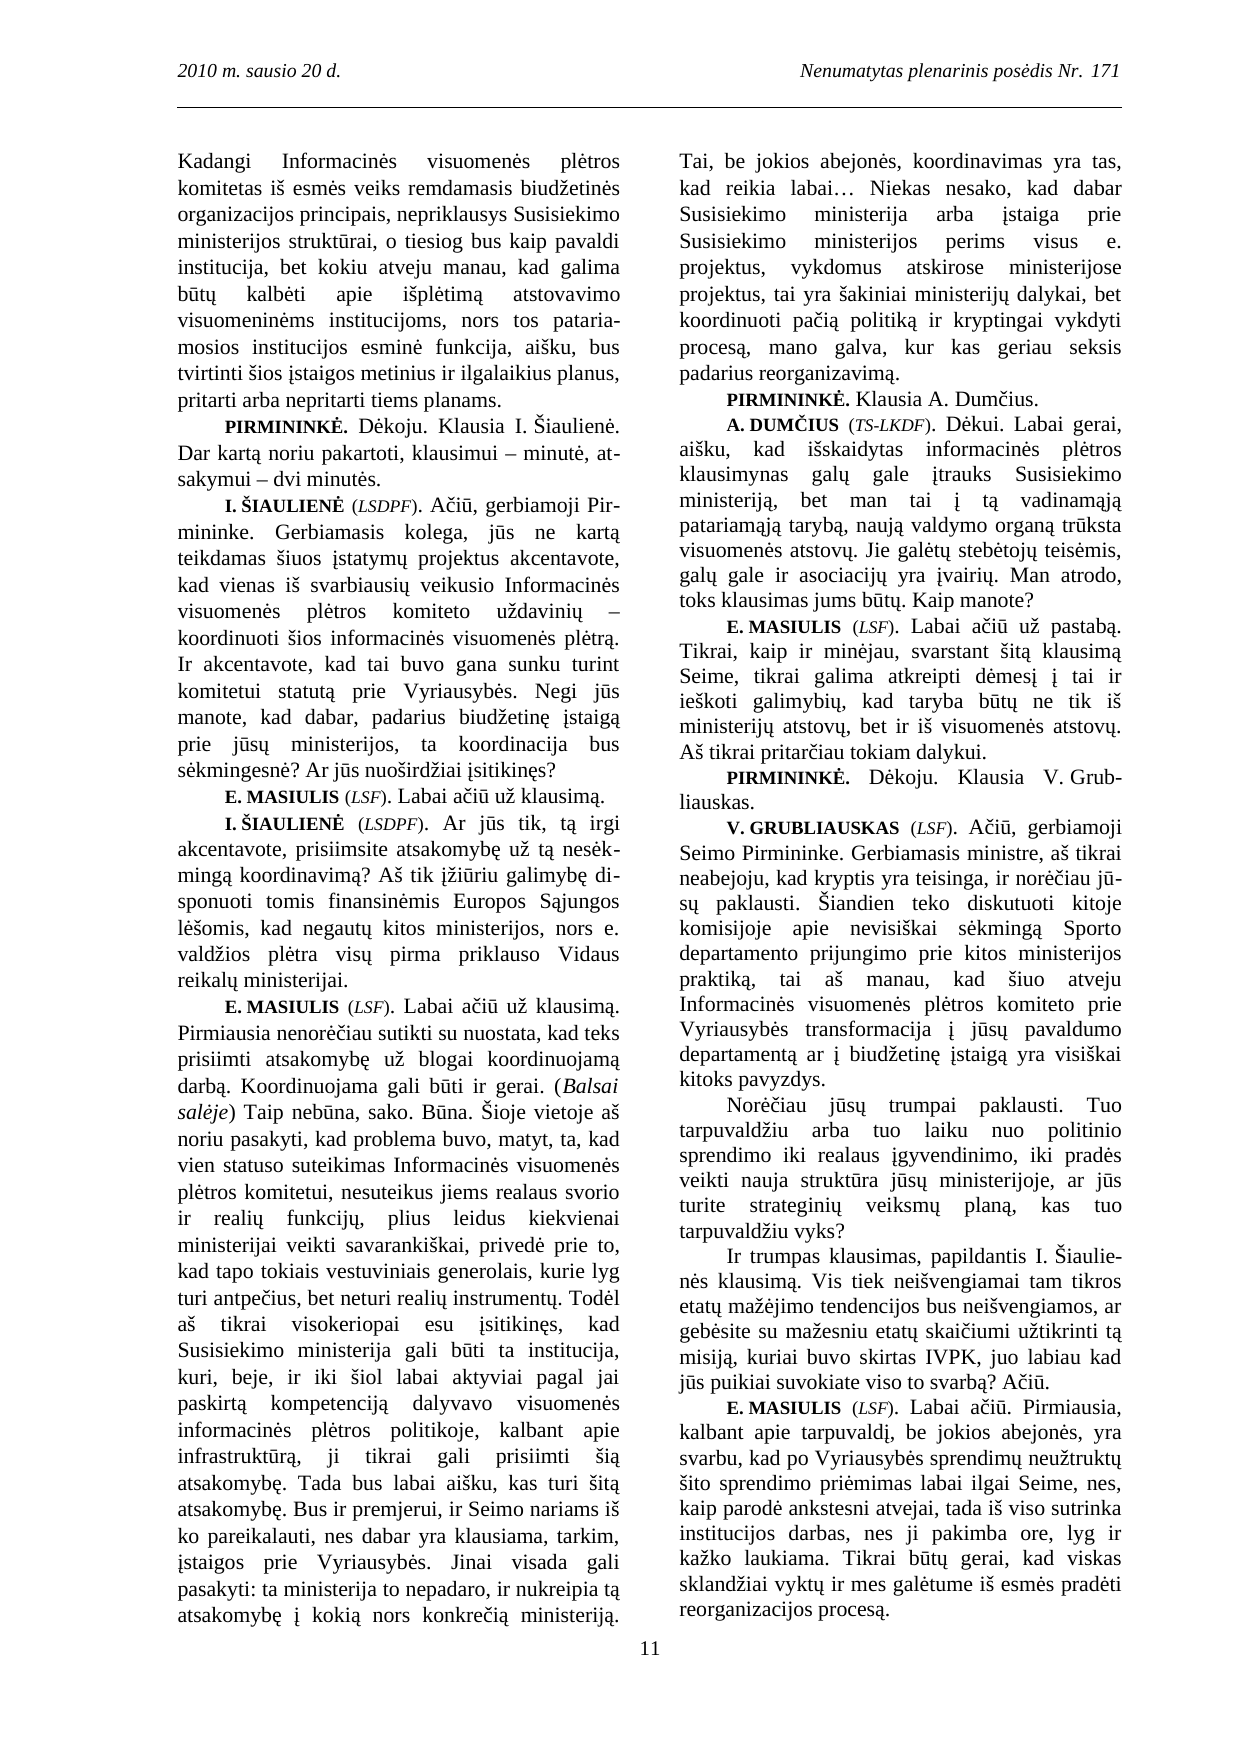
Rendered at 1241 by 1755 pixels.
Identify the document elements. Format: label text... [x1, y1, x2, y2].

text V. GRUBLIAUSKAS (LSF). Ačiū, gerbiamoji Seimo Pirmininke. Gerbiamasis ministre, aš tikrai neabejoju, kad kryptis yra teisinga, ir norėčiau jū­sų paklausti. Šiandien teko diskutuoti kitoje komisijoje apie nevisiškai sėkmingą Sporto departamento prijungimo prie kitos ministerijos praktiką, tai aš manau, kad šiuo atveju Informacinės visuomenės plėtros komiteto prie Vyriausybės transformacija į jūsų pavaldumo departamentą ar į biudžetinę įstaigą yra visiškai kitoks pavyzdys. [679, 814, 1122, 1092]
text E. MASIULIS (LSF). Labai ačiū už klausimą. [177, 783, 620, 809]
text I. ŠIAULIENĖ (LSDPF). Ar jūs tik, tą irgi akcentavote, prisiimsite atsakomybę už tą nesėk­mingą koordinavimą? Aš tik įžiūriu galimybę di­spo­nuo­ti tomis finansinėmis Europos Sąjungos lėšomis, kad negautų kitos ministerijos, nors e. val­džios plėtra visų pirma priklauso Vidaus reikalų ministerijai. [177, 809, 620, 993]
text E. MASIULIS (LSF). Labai ačiū. Pirmiausia, kalbant apie tarpuvaldį, be jokios abejonės, yra svar­bu, kad po Vyriausybės sprendimų neužtruktų šito sprendimo priėmimas labai ilgai Seime, nes, kaip parodė ankstesni atvejai, tada iš viso sutrinka institucijos darbas, nes ji pakimba ore, lyg ir kažko laukiama. Tikrai būtų gerai, kad viskas sklandžiai vyktų ir mes galėtume iš esmės pradėti reorganizacijos procesą. [679, 1394, 1122, 1621]
text Norėčiau jūsų trumpai paklausti. Tuo tarpuvaldžiu arba tuo laiku nuo politinio sprendimo iki realaus įgyvendinimo, iki pradės veikti nauja stru­k­tūra jūsų ministerijoje, ar jūs turite strateginių vei­ksmų planą, kas tuo tarpuvaldžiu vyks? [679, 1092, 1122, 1243]
text PIRMININKĖ. Dėkoju. Klausia I. Šiaulienė. Dar kartą noriu pakartoti, klausimui – minutė, at­sakymui – dvi minutės. [177, 412, 620, 492]
text Kadangi Informacinės visuomenės plėtros komitetas iš esmės veiks remdamasis biudžetinės organizacijos principais, nepriklausys Susisiekimo ministerijos struktūrai, o tiesiog bus kaip pavaldi institucija, bet kokiu atveju manau, kad galima būtų kalbėti apie išplėtimą atstova­vimo visuomeninėms institucijoms, nors tos pata­ria­mosios institucijos esminė funkcija, aišku, bus tvirtinti šios įstaigos metinius ir ilgalaikius planus, pritarti arba nepritarti tiems planams. [177, 148, 620, 412]
text E. MASIULIS (LSF). Labai ačiū už pastabą. Tikrai, kaip ir minėjau, svarstant šitą klausimą Sei­me, tikrai galima atkreipti dėmesį į tai ir ieškoti galimybių, kad taryba būtų ne tik iš ministerijų atstovų, bet ir iš visuomenės atstovų. Aš tikrai pri­tarčiau tokiam dalykui. [679, 613, 1122, 764]
text Tai, be jokios abejonės, koordinavimas yra tas, kad reikia labai… Niekas nesako, kad dabar Susisiekimo ministerija arba įstaiga prie Susisiekimo ministerijos perims visus e. projektus, vykdomus atskirose ministerijose projektus, tai yra šakiniai ministerijų dalykai, bet koordinuoti pačią politiką ir kryptingai vykdyti procesą, mano galva, kur kas geriau seksis padarius reorganizavimą. [679, 148, 1122, 386]
text I. ŠIAULIENĖ (LSDPF). Ačiū, gerbiamoji Pir­mininke. Gerbiamasis kolega, jūs ne kartą teikdamas šiuos įstatymų projektus akcentavote, kad vienas iš svarbiausių veikusio Informacinės visuomenės plėtros komiteto uždavinių – koordinuoti šios informacinės visuomenės plėtrą. Ir akcentavote, kad tai buvo gana sunku turint komitetui statutą prie Vyriausybės. Negi jūs manote, kad dabar, padarius biudžetinę įstaigą prie jūsų ministerijos, ta koordinacija bus sėkmingesnė? Ar jūs nuoširdžiai įsitikinęs? [177, 492, 620, 783]
text PIRMININKĖ. Dėkoju. Klausia V. Grub­liauskas. [679, 764, 1122, 814]
text Ir trumpas klausimas, papildantis I. Šiaulie­nės klausimą. Vis tiek neišvengiamai tam tikros etatų mažėjimo tendencijos bus neišvengiamos, ar gebėsite su mažesniu etatų skaičiumi užtikrinti tą misiją, kuriai buvo skirtas IVPK, juo labiau kad jūs puikiai suvokiate viso to svarbą? Ačiū. [679, 1243, 1122, 1394]
text PIRMININKĖ. Klausia A. Dumčius. [679, 386, 1122, 411]
text E. MASIULIS (LSF). Labai ačiū už klausimą. Pirmiausia nenorėčiau sutikti su nuostata, kad teks prisiimti atsakomybę už blogai koordinuojamą darbą. Koordinuojama gali būti ir gerai. (Balsai salėje) Taip nebūna, sako. Būna. Šioje vietoje aš noriu pasakyti, kad problema buvo, matyt, ta, kad vien statuso suteikimas Informacinės visuomenės plėtros komitetui, nesuteikus jiems realaus svorio ir realių funkcijų, plius leidus kiekvienai ministerijai veikti savarankiškai, privedė prie to, kad tapo tokiais vestuviniais generolais, kurie lyg turi antpečius, bet neturi realių instrumentų. Todėl aš tikrai visokeriopai esu įsitikinęs, kad Susisiekimo ministerija gali būti ta institucija, kuri, beje, ir iki šiol labai aktyviai pagal jai paskirtą kompetenciją dalyvavo visuomenės informacinės plėtros politikoje, kalbant apie infrastruktūrą, ji tikrai gali prisiimti šią atsakomybę. Tada bus labai aišku, kas turi šitą atsakomybę. Bus ir premjerui, ir Seimo nariams iš ko pareikalauti, nes dabar yra klausiama, tarkim, įstaigos prie Vyriausybės. Jinai visada gali pasakyti: ta ministerija to nepadaro, ir nukreipia tą atsakomybę į kokią nors konkrečią ministeriją. [177, 993, 620, 1628]
text A. DUMČIUS (TS-LKDF). Dėkui. Labai gerai, aišku, kad išskaidytas informacinės plėtros klausimynas galų gale įtrauks Susisiekimo ministeriją, bet man tai į tą vadinamąją patariamąją tarybą, naują valdymo organą trūksta visuomenės atstovų. Jie galėtų stebėtojų teisėmis, galų gale ir asocia­ci­jų yra įvairių. Man atrodo, toks klausimas jums bū­tų. Kaip manote? [679, 411, 1122, 613]
